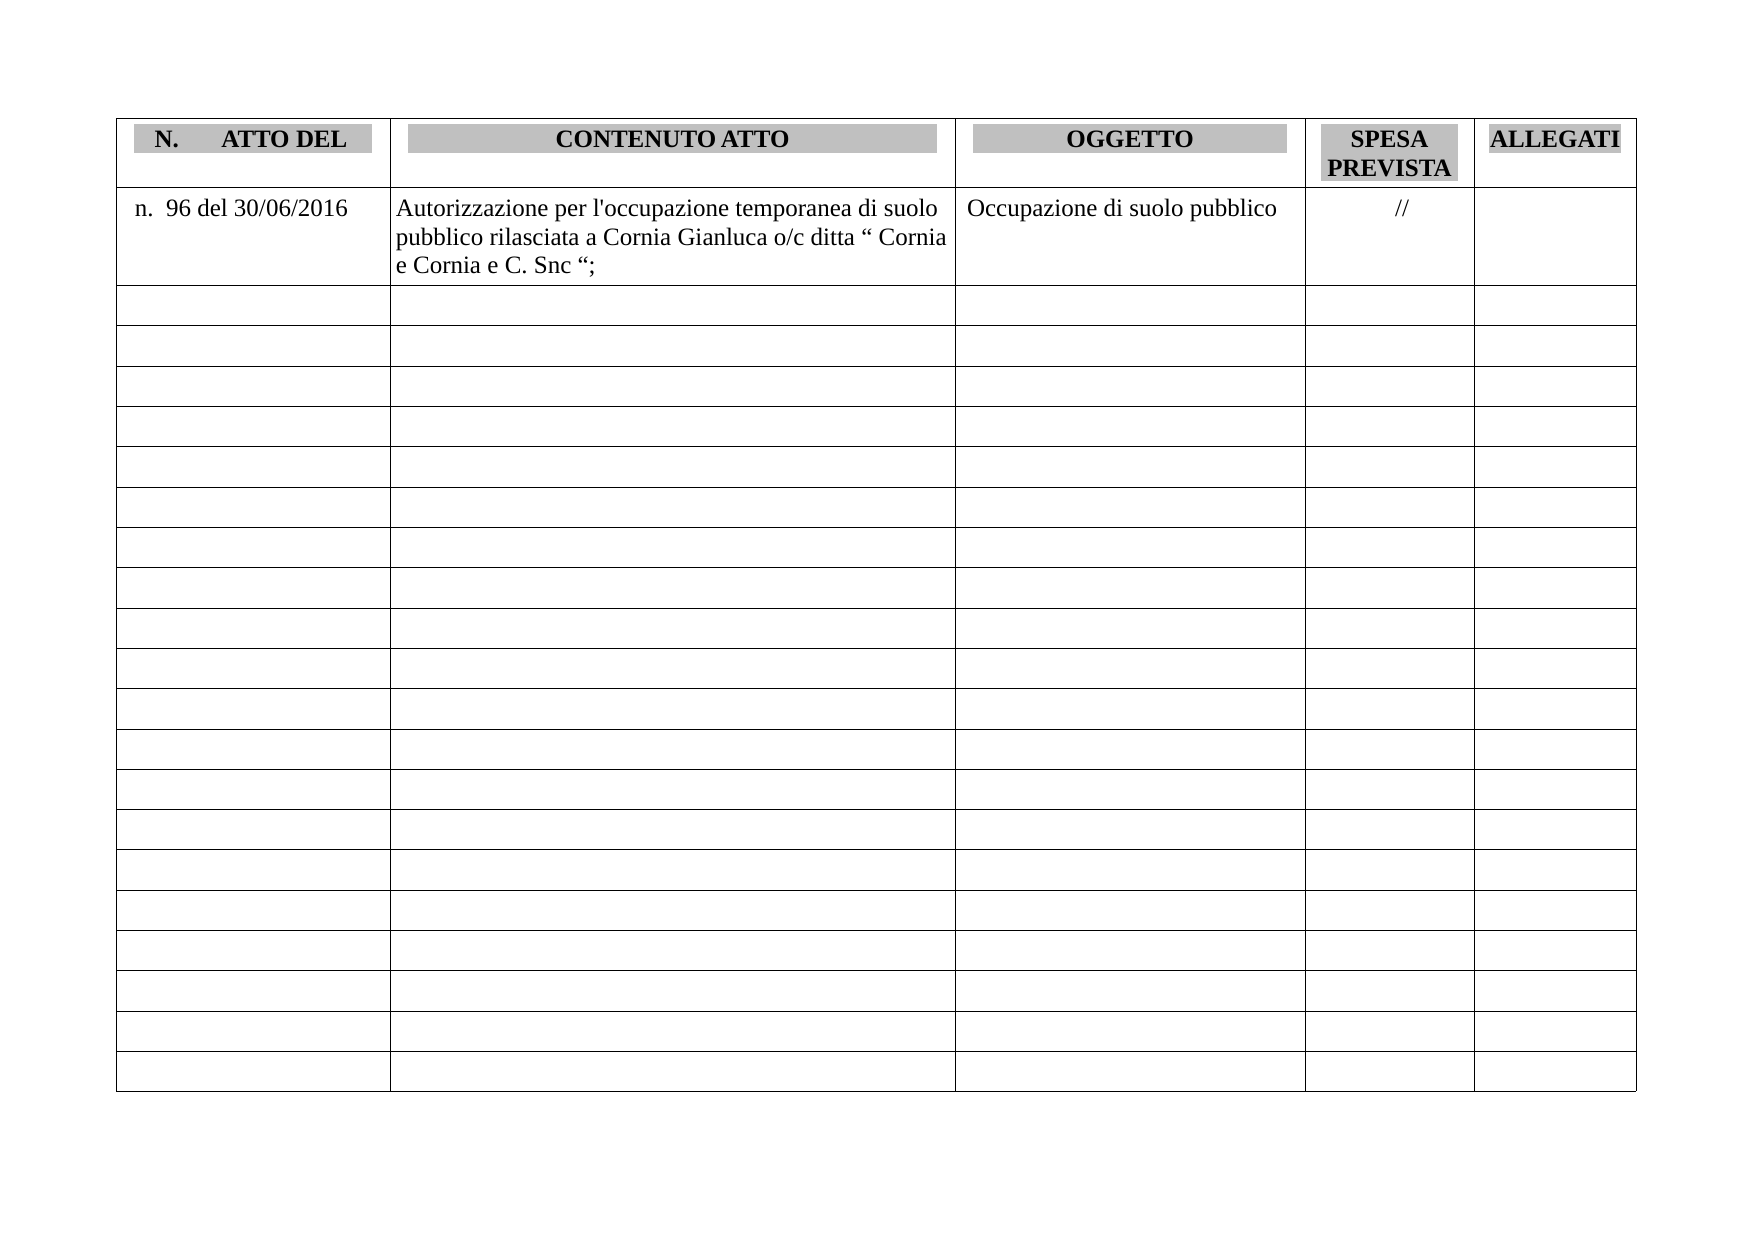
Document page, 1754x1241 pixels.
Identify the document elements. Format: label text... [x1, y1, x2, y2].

table_cell [391, 810, 955, 849]
table_cell [1475, 326, 1636, 366]
table_cell [391, 730, 955, 769]
table_cell [117, 1012, 390, 1051]
table_cell [956, 850, 1305, 890]
table_cell [1306, 689, 1474, 728]
table_cell [117, 568, 390, 607]
table_header SPESA PREVISTA [1306, 119, 1474, 187]
table_cell [956, 810, 1305, 849]
table_cell [1306, 931, 1474, 970]
table_cell [1306, 770, 1474, 809]
table_cell Occupazione di suolo pubblico [956, 188, 1305, 285]
table_cell [117, 649, 390, 688]
table_cell [391, 931, 955, 970]
table_cell [1475, 568, 1636, 607]
table_cell [1475, 407, 1636, 446]
table_cell [117, 447, 390, 487]
table_cell [391, 1012, 955, 1051]
table_cell [956, 689, 1305, 728]
table_cell [117, 1052, 390, 1091]
table_cell [1475, 188, 1636, 285]
table_cell [391, 850, 955, 890]
table_cell [956, 1052, 1305, 1091]
table_cell [117, 367, 390, 406]
table_cell [1306, 447, 1474, 487]
table_cell [117, 971, 390, 1011]
table_cell [956, 286, 1305, 325]
table_cell [391, 770, 955, 809]
table_cell [956, 971, 1305, 1011]
table_cell [117, 770, 390, 809]
table_cell [117, 609, 390, 648]
table_cell [391, 609, 955, 648]
table_header CONTENUTO ATTO [391, 119, 955, 187]
table_cell [956, 609, 1305, 648]
table_cell [956, 649, 1305, 688]
table_cell [1306, 971, 1474, 1011]
table_cell [956, 730, 1305, 769]
table_cell [956, 367, 1305, 406]
table_cell [956, 326, 1305, 366]
table_cell [117, 891, 390, 930]
table_cell [956, 770, 1305, 809]
table_cell [956, 447, 1305, 487]
table_header ALLEGATI [1475, 119, 1636, 187]
table_cell [1306, 528, 1474, 567]
table_cell [1475, 971, 1636, 1011]
table_cell [1306, 649, 1474, 688]
table_cell [1475, 891, 1636, 930]
table_cell [956, 1012, 1305, 1051]
table_cell [117, 931, 390, 970]
table_header N. ATTO DEL [117, 119, 390, 187]
table_cell [391, 689, 955, 728]
table_cell [1306, 609, 1474, 648]
table_cell [117, 286, 390, 325]
table_cell [391, 971, 955, 1011]
table_cell [1475, 931, 1636, 970]
table_cell [117, 407, 390, 446]
table_cell [1306, 1012, 1474, 1051]
table_cell n. 96 del 30/06/2016 [117, 188, 390, 285]
table_cell [956, 891, 1305, 930]
table_cell [1306, 326, 1474, 366]
table_cell [956, 568, 1305, 607]
table_cell [1306, 488, 1474, 527]
table_cell [117, 850, 390, 890]
table_header OGGETTO [956, 119, 1305, 187]
table_cell [956, 528, 1305, 567]
table_cell [1475, 689, 1636, 728]
table_cell [391, 407, 955, 446]
table_cell [956, 931, 1305, 970]
table_cell [1306, 367, 1474, 406]
table_cell [1475, 1052, 1636, 1091]
table_cell [391, 326, 955, 366]
table_cell [391, 568, 955, 607]
table_cell [391, 367, 955, 406]
table_cell [391, 528, 955, 567]
table_cell [117, 730, 390, 769]
table_cell [956, 407, 1305, 446]
table_cell [391, 649, 955, 688]
table_cell [956, 488, 1305, 527]
table_cell [1306, 568, 1474, 607]
table_cell [1475, 1012, 1636, 1051]
table_cell [117, 488, 390, 527]
table_cell [1475, 367, 1636, 406]
table_cell [1475, 649, 1636, 688]
table_cell [1475, 528, 1636, 567]
table_cell Autorizzazione per l'occupazione temporanea di suolo pubblico rilasciata a Cornia Gianluca o/c ditta “ Cornia e Cornia e C. Snc “; [391, 188, 955, 285]
table_cell [1475, 447, 1636, 487]
table_cell [117, 528, 390, 567]
table_cell [117, 810, 390, 849]
table_cell [1306, 810, 1474, 849]
table_cell [1475, 730, 1636, 769]
table_cell [1306, 407, 1474, 446]
table_cell [117, 326, 390, 366]
table_cell [391, 1052, 955, 1091]
table_cell [1306, 891, 1474, 930]
table_cell // [1306, 188, 1474, 285]
table_cell [391, 286, 955, 325]
table_cell [391, 447, 955, 487]
table_cell [1475, 286, 1636, 325]
table_cell [391, 488, 955, 527]
table_cell [1475, 770, 1636, 809]
table_cell [1475, 810, 1636, 849]
table_cell [1306, 1052, 1474, 1091]
table_cell [1475, 850, 1636, 890]
table_cell [1306, 730, 1474, 769]
table_cell [1475, 609, 1636, 648]
table_cell [1306, 286, 1474, 325]
table_cell [1306, 850, 1474, 890]
table_cell [117, 689, 390, 728]
table_cell [1475, 488, 1636, 527]
table_cell [391, 891, 955, 930]
